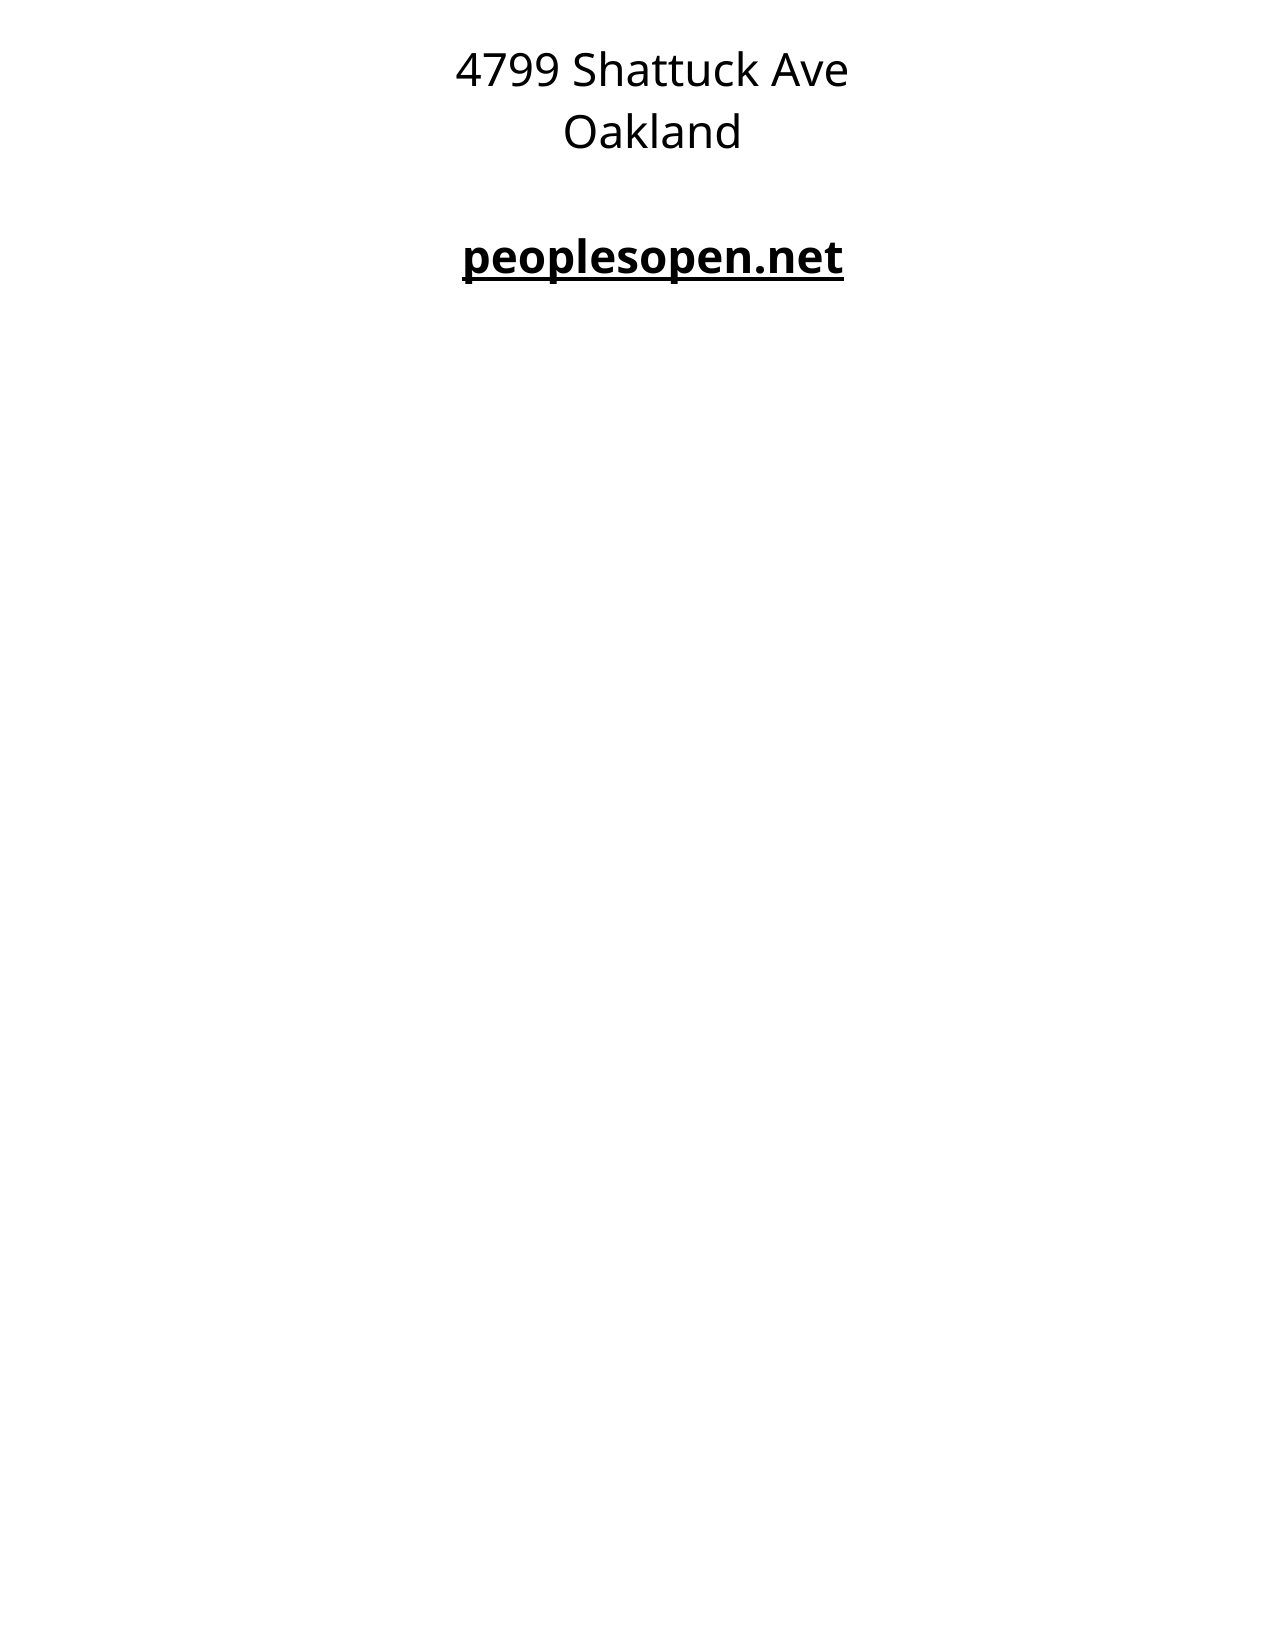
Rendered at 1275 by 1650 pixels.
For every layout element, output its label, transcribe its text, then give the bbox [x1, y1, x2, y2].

text Oakland [148, 100, 1157, 162]
text 4799 Shattuck Ave [148, 37, 1157, 100]
text peoplesopen.net [148, 225, 1157, 287]
